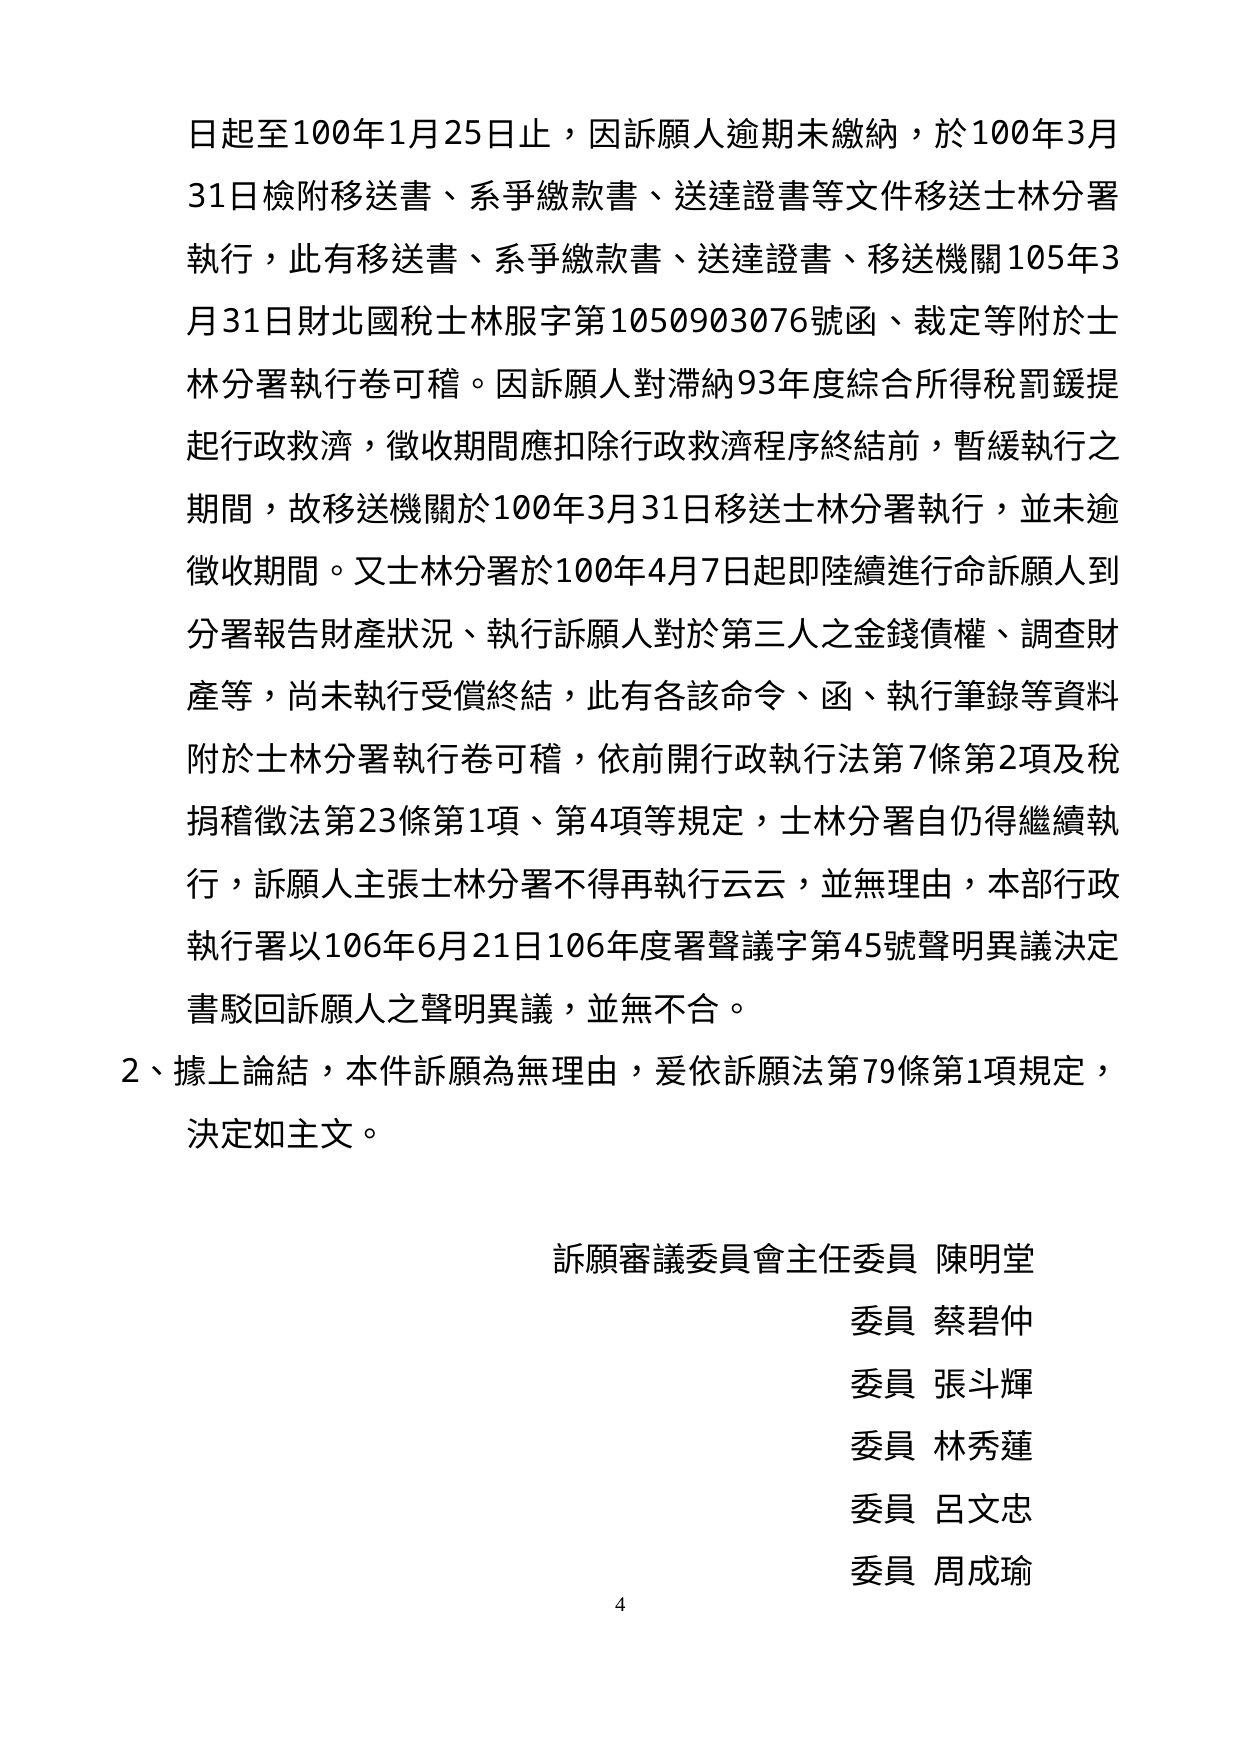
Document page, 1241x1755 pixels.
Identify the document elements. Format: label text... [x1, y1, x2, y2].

list 按「行政執行，自處分、裁定確定之日或其他依法令負有義務經通知限期履行之文書所定期間屆滿之日起，5年內未經執行者，不再執行；其於5年期間屆滿前已開始執行者，仍得繼續執行。但自5年期間屆滿之日起已逾5年尚未執行終結者，不得再執行。」固為行政執行法第7條第1項所明定，惟同法條第2項規定：「前項規定，法律有特別規定者，不適用之。」其立法理由為：「其他法律基於事件之特性，對於行政執行之時效期間或其起算日有特別規定者，例如稅捐稽徵法第23條……，宜依其規定，爰訂定第2項規定。」則有關稅捐之行政執行期間，自應優先適用稅捐稽徵法第23條規定。次按，「稅捐之徵收期間為5年，自繳納期間屆滿之翌日起算；應徵之稅捐未於徵收期間徵起者，不得再行徵收。但於徵收期間屆滿前，已移送執行……者，不在此限（第1項）。……依第39條暫緩移送執行或其他法律規定停止稅捐之執行者，第1項徵收期間之計算，應扣除暫緩執行或停止執行之期間（第3項）。稅捐之徵收，於徵收期間屆滿前已移送執行者，自徵收期間屆滿之翌日起，5年內未經執行者，不再執行，其於5年期間屆滿前已開始執行，仍得繼續執行；但自5年期間屆滿之日起已逾5年尚未執行終結者，不得再執行（第4項）。」「納稅義務人應納稅捐，於繳納期間屆滿30日後仍未繳納者，由稅捐稽徵機關移送強制執行。……」、「……罰鍰等，除本法另有規定者外，準用本法有關稅捐之規定。但第6條關於稅捐優先及第38條，關於加計利息之規定，對於罰鍰不在準用之列。」「依本法或稅法規定應處罰鍰者，由主管稽徵機關處分之，不適用稅法處罰程序之有關規定，受處分人如有不服，應依行政救濟程序辦理。但在行政救濟程序終結前，免依本法第39條規定予以強制執行。」稅捐稽徵法第23條、第39條第1項前段、第49條、第50條之2規定甚明。是以，稅捐罰鍰確定後始能移送執行；其徵收期間應自繳納期間屆滿之翌日起算，如有依法行政救濟，應扣除行政救濟程序期間；稅捐罰鍰於徵收期間屆滿前已移送執行者，其執行期間應依稅捐稽徵法第23條規定計算。查本件訴願人滯納93年度綜合所得稅罰鍰，移送機關原訂繳納期間自96年3月6日起至96年3月15日止，因訴願人提起行政救濟，經最高行政法院99年10月28日99年度裁字第2553號判決駁回確定，移送機關另填發系爭繳款書展延繳納期間自100年1月16日起至100年1月25日止，因訴願人逾期未繳納，於100年3月31日檢附移送書、系爭繳款書、送達證書等文件移送士林分署執行，此有移送書、系爭繳款書、送達證書、移送機關105年3月31日財北國稅士林服字第1050903076號函、裁定等附於士林分署執行卷可稽。因訴願人對滯納93年度綜合所得稅罰鍰提起行政救濟，徵收期間應扣除行政救濟程序終結前，暫緩執行之期間，故移送機關於100年3月31日移送士林分署執行，並未逾徵收期間。又士林分署於100年4月7日起即陸續進行命訴願人到分署報告財產狀況、執行訴願人對於第三人之金錢債權、調查財產等，尚未執行受償終結，此有各該命令、函、執行筆錄等資料附於士林分署執行卷可稽，依前開行政執行法第7條第2項及稅捐稽徵法第23條第1項、第4項等規定，士林分署自仍得繼續執行，訴願人主張士林分署不得再執行云云，並無理由，本部行政執行署以106年6月21日106年度署聲議字第45號聲明異議決定書駁回訴願人之聲明異議，並無不合。 [120, 90, 1120, 1028]
text 委員 周成瑜 [120, 1528, 1120, 1590]
text 委員 林秀蓮 [120, 1403, 1120, 1465]
text 委員 蔡碧仲 [120, 1278, 1120, 1340]
text 訴願審議委員會主任委員 陳明堂 [120, 1215, 1120, 1278]
text 委員 張斗輝 [120, 1340, 1120, 1403]
text 委員 呂文忠 [120, 1465, 1120, 1528]
list 據上論結，本件訴願為無理由，爰依訴願法第79條第1項規定，決定如主文。 [120, 1028, 1120, 1153]
